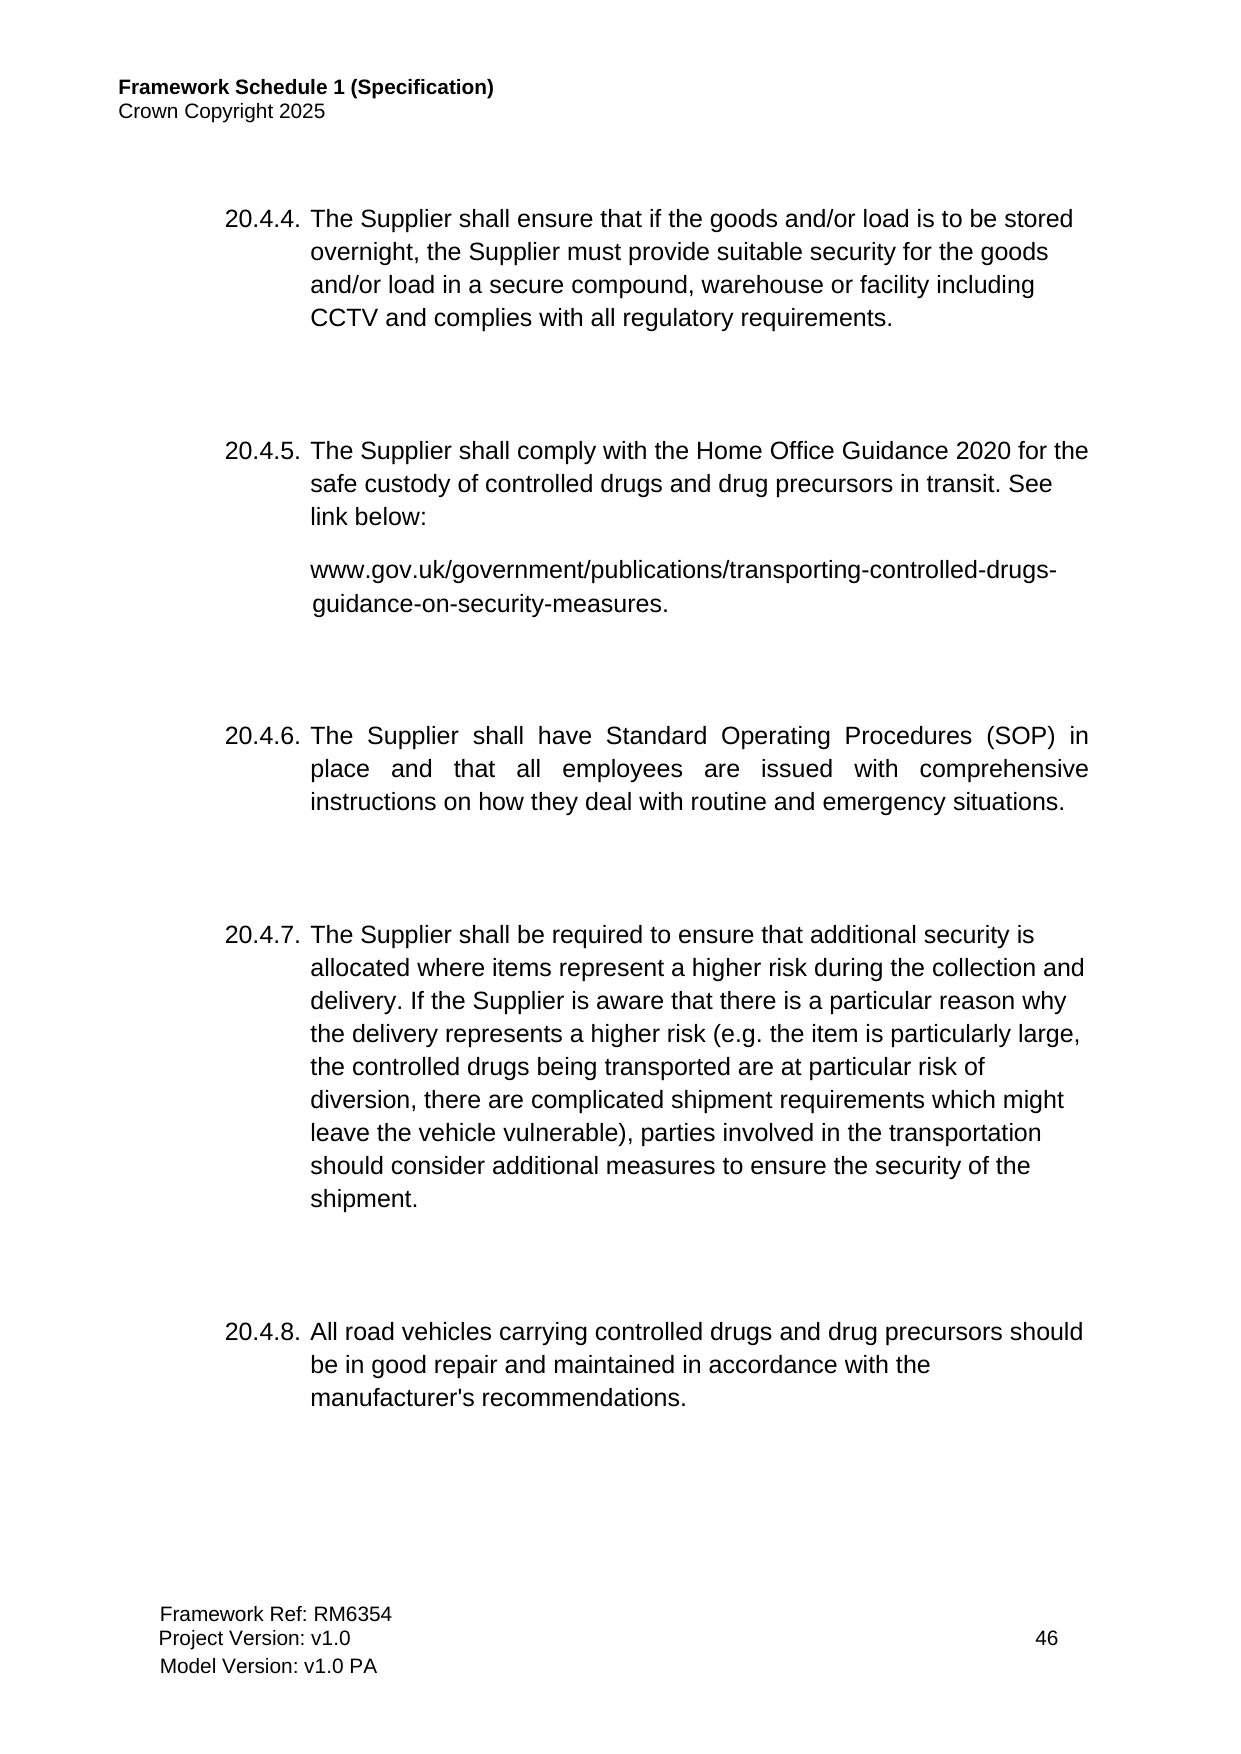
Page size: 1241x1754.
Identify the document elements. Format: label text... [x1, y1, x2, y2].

list The Supplier shall comply with the Home Office Guidance 2020 for the safe custody of controlled drugs and drug precursors in transit. See link below: [224, 436, 1090, 530]
list The Supplier shall be required to ensure that additional security is allocated where items represent a higher risk during the collection and delivery. If the Supplier is aware that there is a particular reason why the delivery represents a higher risk (e.g. the item is particularly large, the controlled drugs being transported are at particular risk of diversion, there are complicated shipment requirements which might leave the vehicle vulnerable), parties involved in the transportation should consider additional measures to ensure the security of the shipment. [224, 920, 1090, 1213]
list The Supplier shall ensure that if the goods and/or load is to be stored overnight, the Supplier must provide suitable security for the goods and/or load in a secure compound, warehouse or facility including CCTV and complies with all regulatory requirements. [224, 204, 1090, 332]
list All road vehicles carrying controlled drugs and drug precursors should be in good repair and maintained in accordance with the manufacturer's recommendations. [224, 1317, 1090, 1412]
list www.gov.uk/government/publications/transporting-controlled-drugs-guidance-on-security-measures. [310, 556, 1090, 617]
list The Supplier shall have Standard Operating Procedures (SOP) in place and that all employees are issued with comprehensive instructions on how they deal with routine and emergency situations. [224, 721, 1090, 816]
